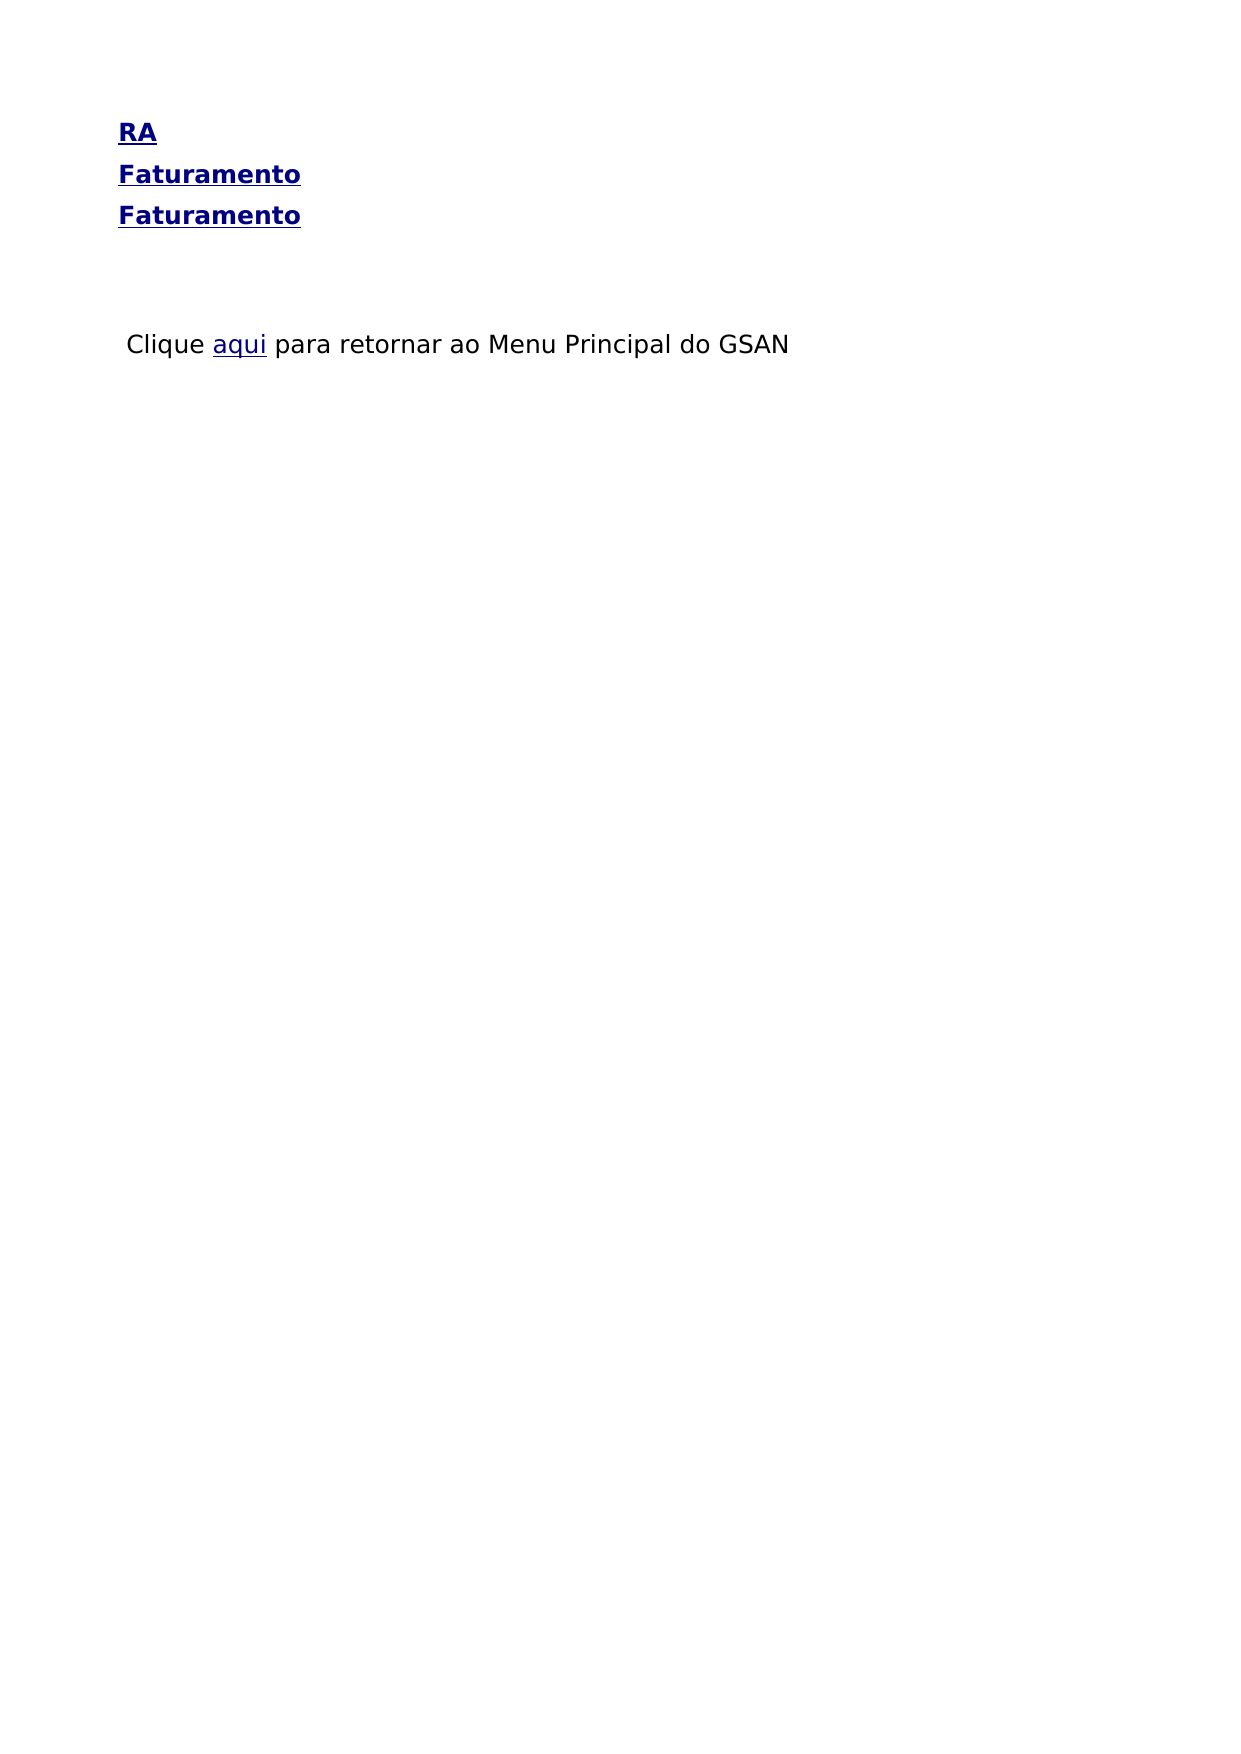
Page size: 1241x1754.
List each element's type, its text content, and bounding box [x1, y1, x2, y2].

text Faturamento [118, 201, 1122, 231]
text Clique aqui para retornar ao Menu Principal do GSAN [118, 243, 1122, 360]
text Faturamento [118, 160, 1122, 189]
text RA [118, 118, 1122, 147]
